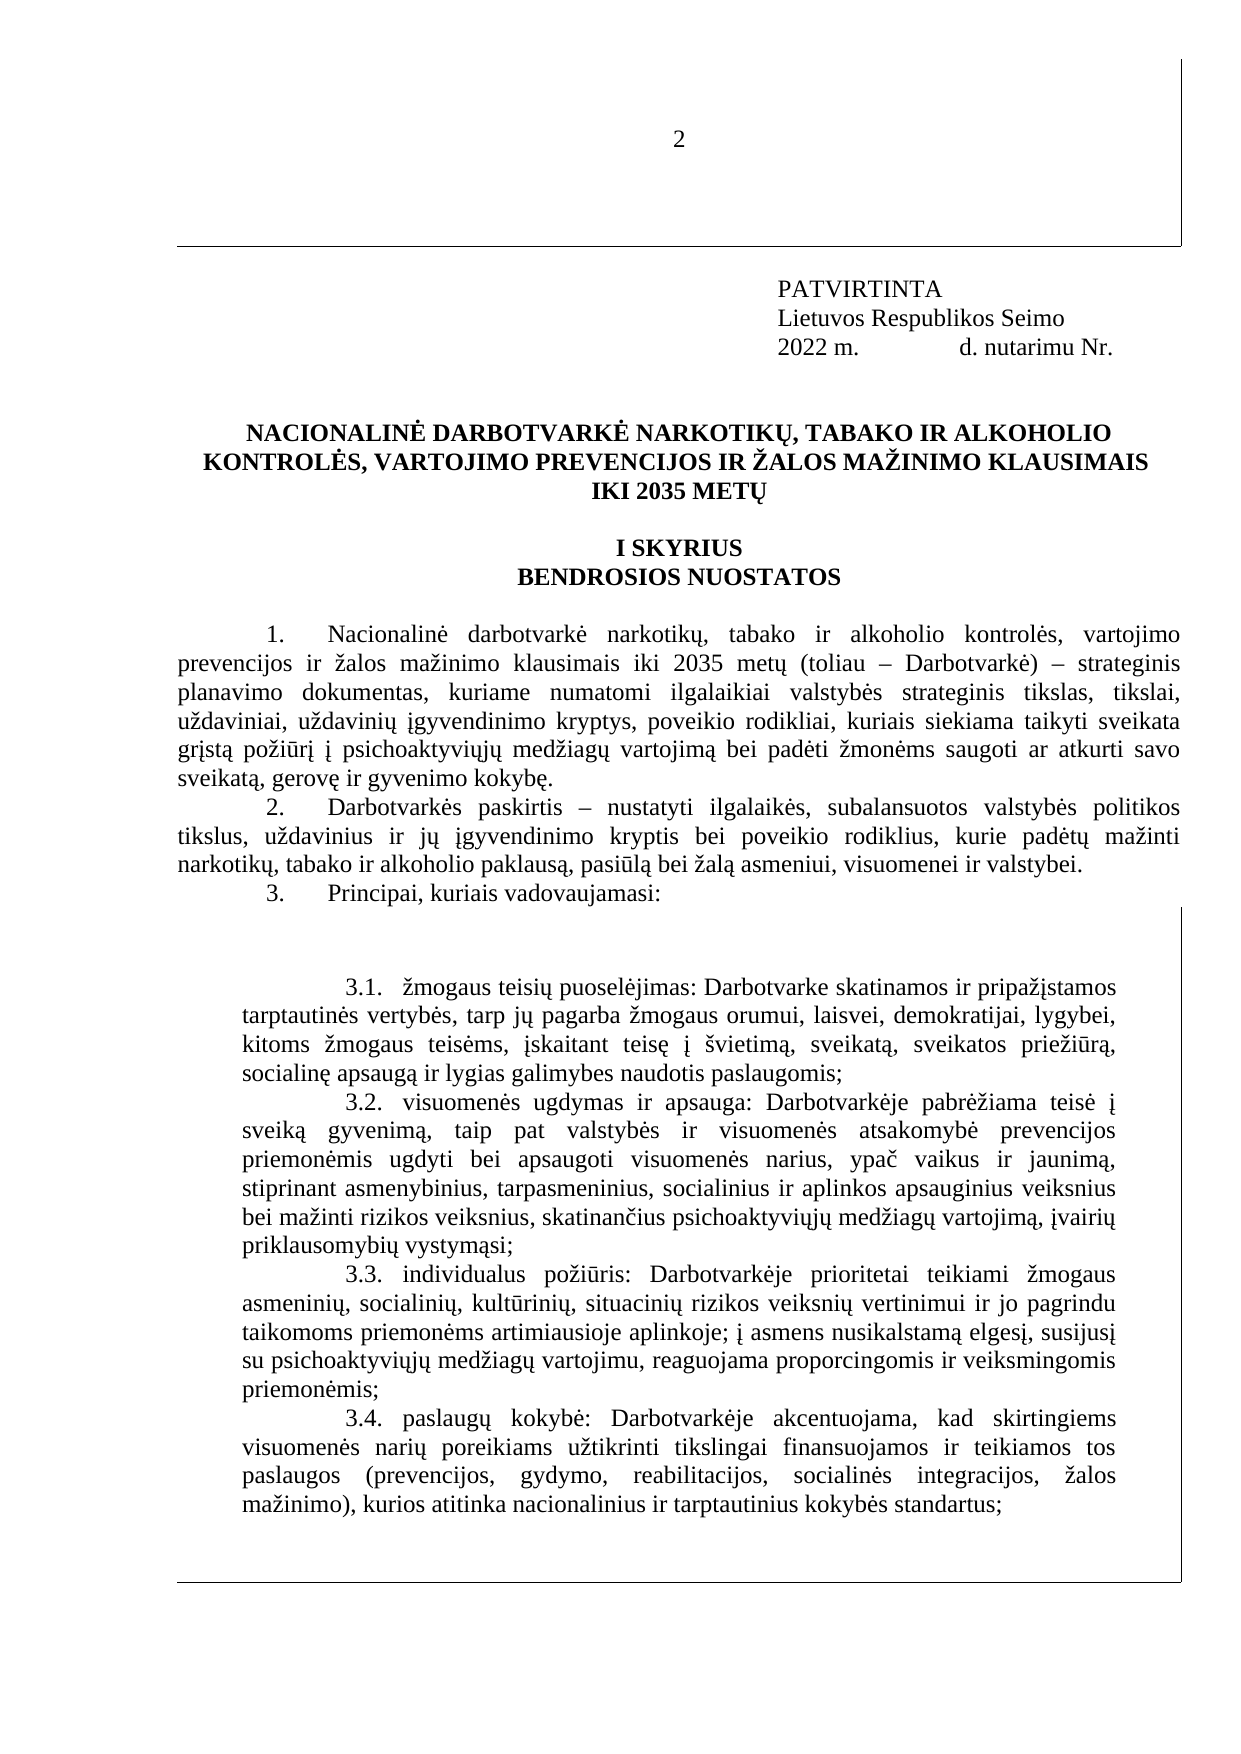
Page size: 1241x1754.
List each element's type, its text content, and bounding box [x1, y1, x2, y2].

text 1. Nacionalinė darbotvarkė narkotikų, tabako ir alkoholio kontrolės, vartojimo prevencijos ir žalos mažinimo klausimais iki 2035 metų (toliau – Darbotvarkė) – strateginis planavimo dokumentas, kuriame numatomi ilgalaikiai valstybės strateginis tikslas, tikslai, uždaviniai, uždavinių įgyvendinimo kryptys, poveikio rodikliai, kuriais siekiama taikyti sveikata grįstą požiūrį į psichoaktyviųjų medžiagų vartojimą bei padėti žmonėms saugoti ar atkurti savo sveikatą, gerovę ir gyvenimo kokybę. [177, 619, 1181, 792]
text PATVIRTINTA [777, 274, 1181, 303]
text 3.2. visuomenės ugdymas ir apsauga: Darbotvarkėje pabrėžiama teisė į sveiką gyvenimą, taip pat valstybės ir visuomenės atsakomybė prevencijos priemonėmis ugdyti bei apsaugoti visuomenės narius, ypač vaikus ir jaunimą, stiprinant asmenybinius, tarpasmeninius, socialinius ir aplinkos apsauginius veiksnius bei mažinti rizikos veiksnius, skatinančius psichoaktyviųjų medžiagų vartojimą, įvairių priklausomybių vystymąsi; [177, 1087, 1181, 1259]
text 3. Principai, kuriais vadovaujamasi: [177, 878, 1181, 907]
text NACIONALINĖ DARBOTVARKĖ NARKOTIKŲ, TABAKO IR ALKOHOLIO KONTROLĖS, VARTOJIMO PREVENCIJOS IR ŽALOS MAŽINIMO KLAUSIMAIS [177, 418, 1181, 476]
text 3.3. individualus požiūris: Darbotvarkėje prioritetai teikiami žmogaus asmeninių, socialinių, kultūrinių, situacinių rizikos veiksnių vertinimui ir jo pagrindu taikomoms priemonėms artimiausioje aplinkoje; į asmens nusikalstamą elgesį, susijusį su psichoaktyviųjų medžiagų vartojimu, reaguojama proporcingomis ir veiksmingomis priemonėmis; [177, 1259, 1181, 1403]
text Lietuvos Respublikos Seimo [777, 303, 1181, 332]
text BENDROSIOS NUOSTATOS [177, 562, 1181, 591]
text 2. Darbotvarkės paskirtis – nustatyti ilgalaikės, subalansuotos valstybės politikos tikslus, uždavinius ir jų įgyvendinimo kryptis bei poveikio rodiklius, kurie padėtų mažinti narkotikų, tabako ir alkoholio paklausą, pasiūlą bei žalą asmeniui, visuomenei ir valstybei. [177, 792, 1181, 878]
text 2022 m. d. nutarimu Nr. [777, 332, 1181, 361]
text IKI 2035 METŲ [177, 476, 1181, 504]
text I SKYRIUS [177, 533, 1181, 562]
text 3.4. paslaugų kokybė: Darbotvarkėje akcentuojama, kad skirtingiems visuomenės narių poreikiams užtikrinti tikslingai finansuojamos ir teikiamos tos paslaugos (prevencijos, gydymo, reabilitacijos, socialinės integracijos, žalos mažinimo), kurios atitinka nacionalinius ir tarptautinius kokybės standartus; [177, 1403, 1181, 1582]
text 3.1. žmogaus teisių puoselėjimas: Darbotvarke skatinamos ir pripažįstamos tarptautinės vertybės, tarp jų pagarba žmogaus orumui, laisvei, demokratijai, lygybei, kitoms žmogaus teisėms, įskaitant teisę į švietimą, sveikatą, sveikatos priežiūrą, socialinę apsaugą ir lygias galimybes naudotis paslaugomis; [177, 907, 1181, 1087]
